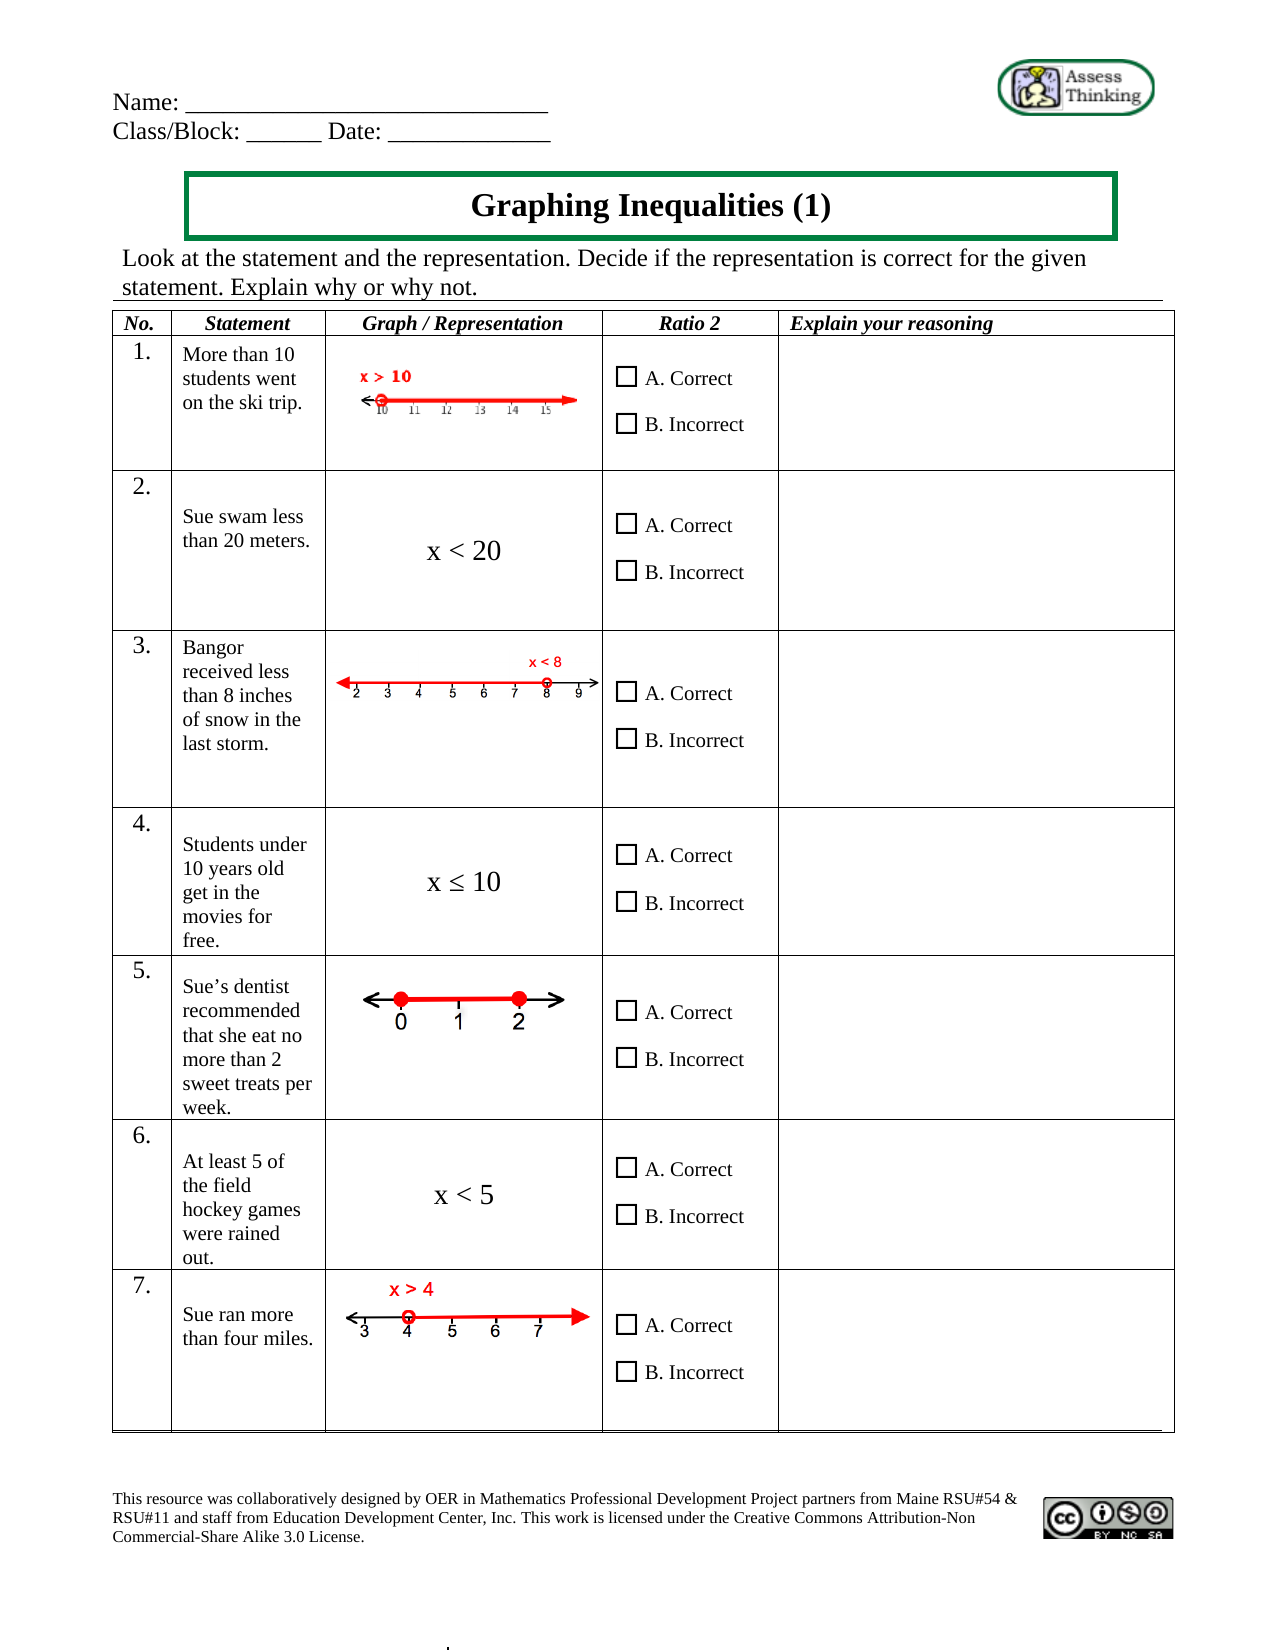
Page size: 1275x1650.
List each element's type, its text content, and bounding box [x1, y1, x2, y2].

table_header Graph / Representation [326, 311, 602, 335]
table_cell 6. [113, 1120, 171, 1269]
table_cell [779, 1270, 1174, 1432]
table_cell [779, 336, 1174, 470]
table_cell  A. Correct  B. Incorrect [603, 808, 778, 954]
text Graphing Inequalities (1) [205, 185, 1096, 223]
table_cell [326, 631, 602, 807]
table_cell [326, 1270, 602, 1430]
picture [349, 360, 579, 422]
table_cell  A. Correct  B. Incorrect [603, 1120, 778, 1269]
table_header Explain your reasoning [779, 311, 1174, 335]
picture [1043, 1497, 1174, 1542]
table_cell [326, 956, 602, 1119]
table_cell Sue swam less than 20 meters. [172, 471, 325, 629]
table_cell [779, 956, 1174, 1119]
table_cell  A. Correct  B. Incorrect [603, 631, 778, 807]
table_cell x < 20 [326, 471, 602, 629]
table_cell x < 5 [326, 1120, 602, 1269]
table_cell More than 10 students went on the ski trip. [172, 336, 325, 470]
table_cell  A. Correct  B. Incorrect [603, 471, 778, 629]
table_cell 5. [113, 956, 171, 1119]
table_cell Students under 10 years old get in the movies for free. [172, 808, 325, 954]
table_header Statement [172, 311, 325, 335]
table_cell  A. Correct  B. Incorrect [603, 1270, 778, 1430]
table_cell  A. Correct  B. Incorrect [603, 956, 778, 1119]
table_cell [779, 808, 1174, 954]
table_cell [779, 471, 1174, 629]
table_cell Sue ran more than four miles. [172, 1270, 325, 1430]
table_cell [779, 1120, 1174, 1269]
table_header No. [113, 311, 171, 335]
table_cell Bangor received less than 8 inches of snow in the last storm. [172, 631, 325, 807]
table_cell 7. [113, 1270, 171, 1430]
table_header Ratio 2 [603, 311, 778, 335]
table_cell Sue’s dentist recommended that she eat no more than 2 sweet treats per week. [172, 956, 325, 1119]
table_cell At least 5 of the field hockey games were rained out. [172, 1120, 325, 1269]
table_cell 2. [113, 471, 171, 629]
table_cell [779, 631, 1174, 807]
table_cell  A. Correct  B. Incorrect [603, 336, 778, 470]
table_cell 1. [113, 336, 171, 470]
table_cell [326, 336, 602, 470]
text Look at the statement and the representation. Decide if the representation is correct for the given statement. Explain why or why not. [122, 243, 1162, 300]
table_cell x ≤ 10 [326, 808, 602, 954]
table_cell 4. [113, 808, 171, 954]
table_cell 3. [113, 631, 171, 807]
